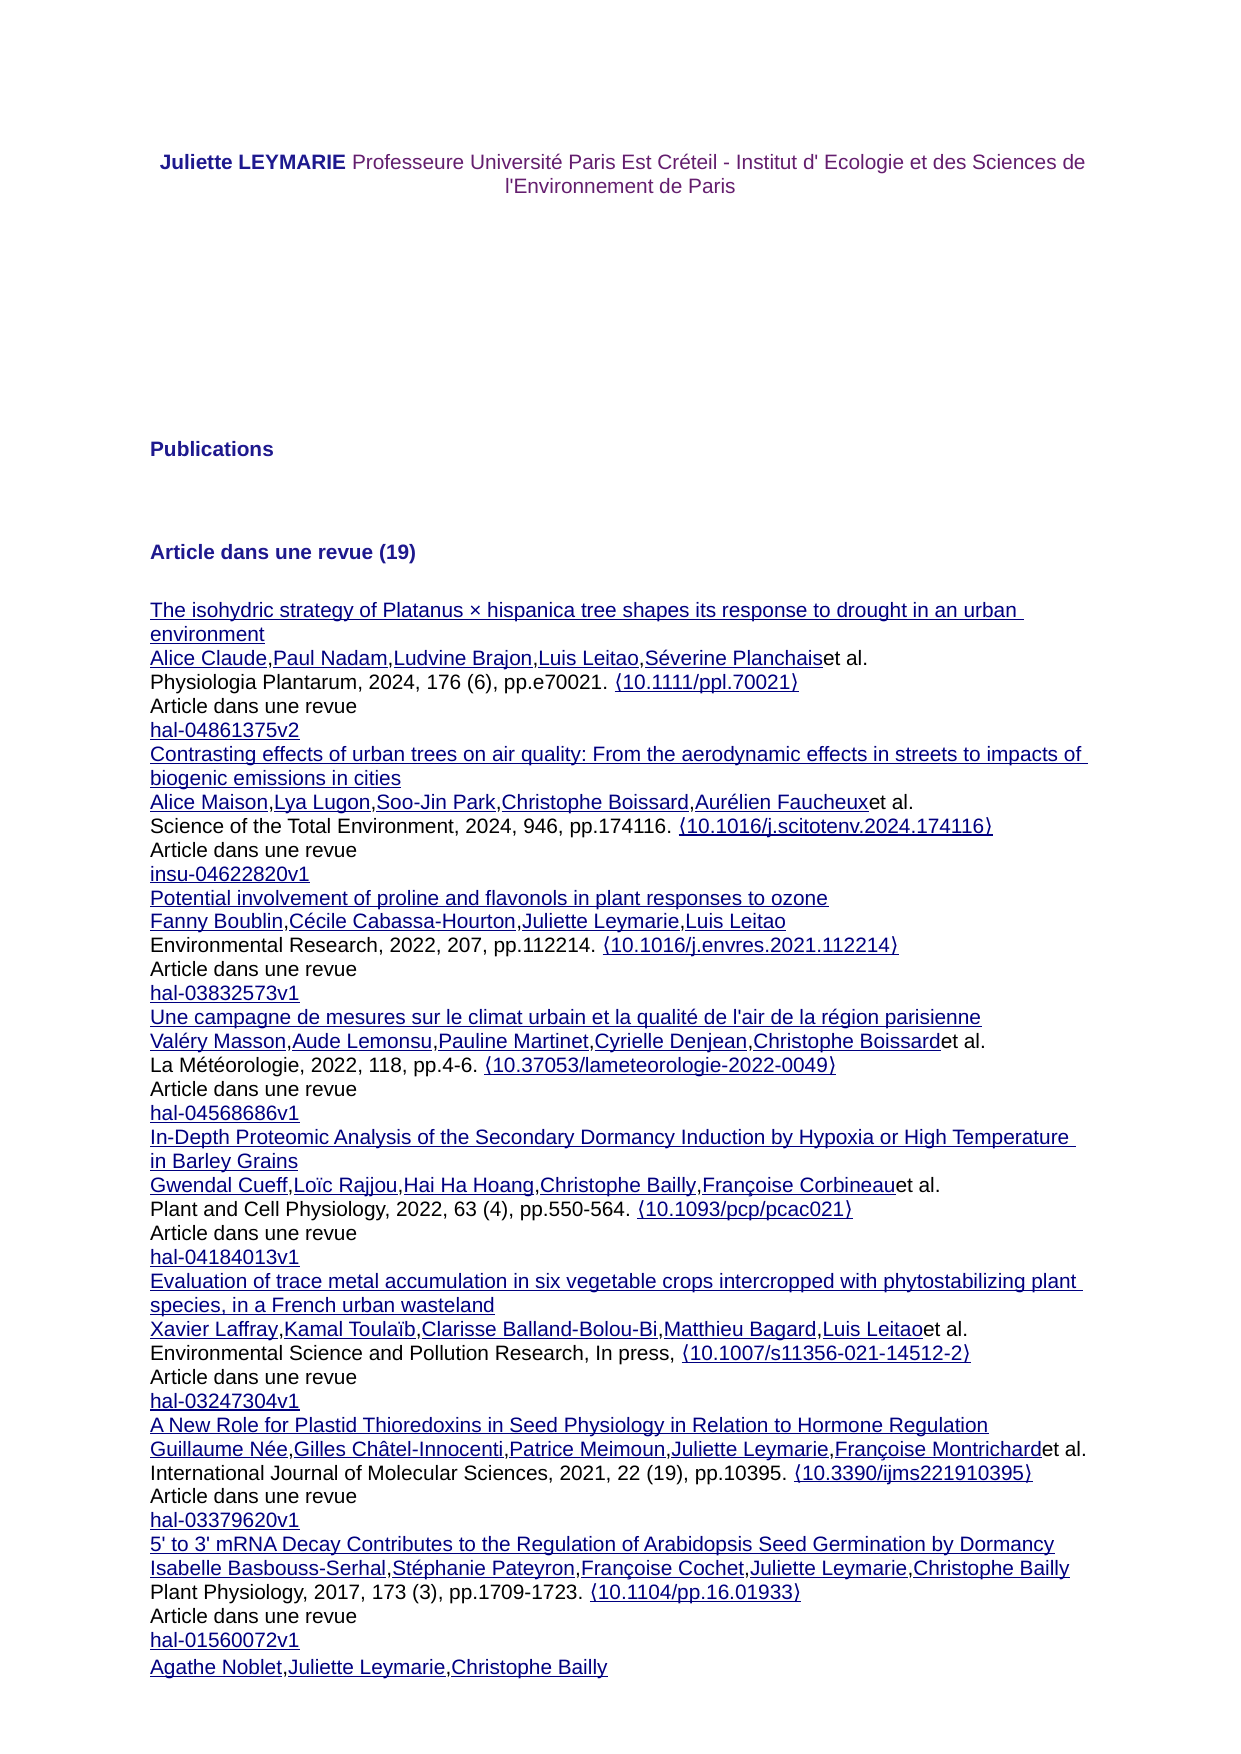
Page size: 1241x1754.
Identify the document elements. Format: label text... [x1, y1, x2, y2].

subtitle Article dans une revue (19) [150, 539, 1090, 563]
subtitle Juliette LEYMARIE Professeure Université Paris Est Créteil - Institut d' Ecologie et des Sciences de l'Environnement de Paris [150, 150, 1090, 198]
table_cell In-Depth Proteomic Analysis of the Secondary Dormancy Induction by Hypoxia or High Temperature in Barley Grains Gwendal Cueff,Loïc Rajjou,Hai Ha Hoang,Christophe Bailly,Françoise Corbineauet al. Plant and Cell Physiology, 2022, 63 (4), pp.550-564. ⟨10.1093/pcp/pcac021⟩ Article dans une revue hal-04184013v1 [150, 1125, 1090, 1269]
table_cell Une campagne de mesures sur le climat urbain et la qualité de l'air de la région parisienne Valéry Masson,Aude Lemonsu,Pauline Martinet,Cyrielle Denjean,Christophe Boissardet al. La Météorologie, 2022, 118, pp.4-6. ⟨10.37053/lameteorologie-2022-0049⟩ Article dans une revue hal-04568686v1 [150, 1005, 1090, 1125]
table_header The isohydric strategy of Platanus × hispanica tree shapes its response to drought in an urban environment Alice Claude,Paul Nadam,Ludvine Brajon,Luis Leitao,Séverine Planchaiset al. Physiologia Plantarum, 2024, 176 (6), pp.e70021. ⟨10.1111/ppl.70021⟩ Article dans une revue hal-04861375v2 [150, 598, 1090, 742]
table_cell Evaluation of trace metal accumulation in six vegetable crops intercropped with phytostabilizing plant species, in a French urban wasteland Xavier Laffray,Kamal Toulaïb,Clarisse Balland-Bolou-Bi,Matthieu Bagard,Luis Leitaoet al. Environmental Science and Pollution Research, In press, ⟨10.1007/s11356-021-14512-2⟩ Article dans une revue hal-03247304v1 [150, 1269, 1090, 1412]
table_cell A New Role for Plastid Thioredoxins in Seed Physiology in Relation to Hormone Regulation Guillaume Née,Gilles Châtel-Innocenti,Patrice Meimoun,Juliette Leymarie,Françoise Montrichardet al. International Journal of Molecular Sciences, 2021, 22 (19), pp.10395. ⟨10.3390/ijms221910395⟩ Article dans une revue hal-03379620v1 [150, 1413, 1090, 1532]
table_cell Potential involvement of proline and flavonols in plant responses to ozone Fanny Boublin,Cécile Cabassa-Hourton,Juliette Leymarie,Luis Leitao Environmental Research, 2022, 207, pp.112214. ⟨10.1016/j.envres.2021.112214⟩ Article dans une revue hal-03832573v1 [150, 885, 1090, 1005]
subtitle Publications [150, 436, 1090, 460]
table_cell 5' to 3' mRNA Decay Contributes to the Regulation of Arabidopsis Seed Germination by Dormancy Isabelle Basbouss-Serhal,Stéphanie Pateyron,Françoise Cochet,Juliette Leymarie,Christophe Bailly Plant Physiology, 2017, 173 (3), pp.1709-1723. ⟨10.1104/pp.16.01933⟩ Article dans une revue hal-01560072v1 [150, 1532, 1090, 1652]
table_cell Contrasting effects of urban trees on air quality: From the aerodynamic effects in streets to impacts of biogenic emissions in cities Alice Maison,Lya Lugon,Soo-Jin Park,Christophe Boissard,Aurélien Faucheuxet al. Science of the Total Environment, 2024, 946, pp.174116. ⟨10.1016/j.scitotenv.2024.174116⟩ Article dans une revue insu-04622820v1 [150, 742, 1090, 885]
table_cell Chilling temperature remodels phospholipidome of Zea mays seeds during imbibition Agathe Noblet,Juliette Leymarie,Christophe Bailly Scientific Reports, 2017, 7 (1), pp.8886. ⟨10.1038/s41598-017-08904-z⟩ Article dans une revue hal-01580388v1 [150, 1652, 1090, 1679]
